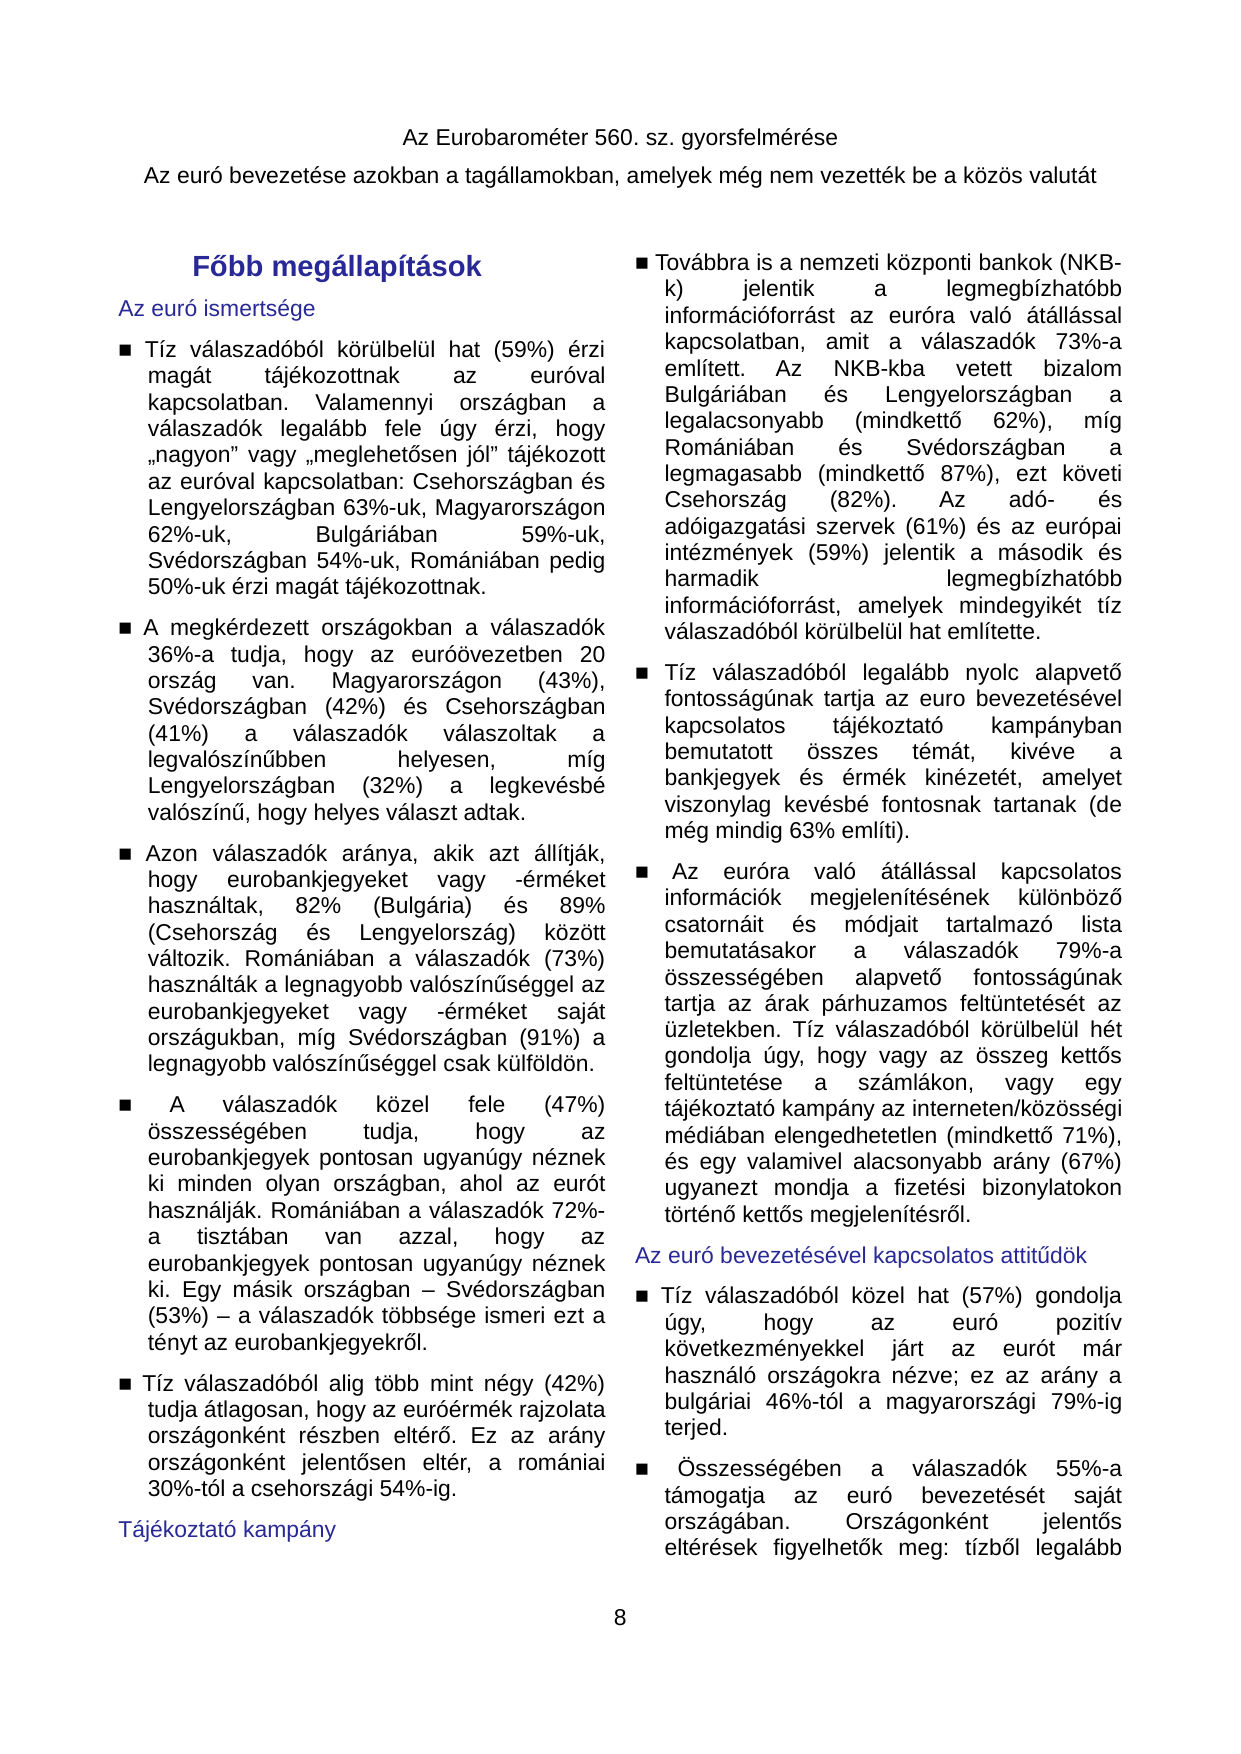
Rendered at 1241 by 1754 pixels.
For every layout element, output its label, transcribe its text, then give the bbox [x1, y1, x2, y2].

text ■ Tíz válaszadóból legalább nyolc alapvető fontosságúnak tartja az euro bevezetésével kapcsolatos tájékoztató kampányban bemutatott összes témát, kivéve a bankjegyek és érmék kinézetét, amelyet viszonylag kevésbé fontosnak tartanak (de még mindig 63% említi). [635, 659, 1122, 843]
text ■ Összességében a válaszadók 55%-a támogatja az euró bevezetését saját országában. Országonként jelentős eltérések figyelhetők meg: tízből legalább [635, 1455, 1122, 1561]
subtitle Főbb megállapítások [118, 249, 605, 283]
text Az euró ismertsége [118, 295, 605, 321]
text ■ Tíz válaszadóból alig több mint négy (42%) tudja átlagosan, hogy az euróérmék rajzolata országonként részben eltérő. Ez az arány országonként jelentősen eltér, a romániai 30%-tól a csehországi 54%-ig. [118, 1369, 605, 1501]
text ■ Továbbra is a nemzeti központi bankok (NKB-k) jelentik a legmegbízhatóbb információforrást az euróra való átállással kapcsolatban, amit a válaszadók 73%-a említett. Az NKB-kba vetett bizalom Bulgáriában és Lengyelországban a legalacsonyabb (mindkettő 62%), míg Romániában és Svédországban a legmagasabb (mindkettő 87%), ezt követi Csehország (82%). Az adó- és adóigazgatási szervek (61%) és az európai intézmények (59%) jelentik a második és harmadik legmegbízhatóbb információforrást, amelyek mindegyikét tíz válaszadóból körülbelül hat említette. [635, 249, 1122, 644]
text ■ Tíz válaszadóból közel hat (57%) gondolja úgy, hogy az euró pozitív következményekkel járt az eurót már használó országokra nézve; ez az arány a bulgáriai 46%-tól a magyarországi 79%-ig terjed. [635, 1282, 1122, 1441]
text ■ Tíz válaszadóból körülbelül hat (59%) érzi magát tájékozottnak az euróval kapcsolatban. Valamennyi országban a válaszadók legalább fele úgy érzi, hogy „nagyon” vagy „meglehetősen jól” tájékozott az euróval kapcsolatban: Csehországban és Lengyelországban 63%-uk, Magyarországon 62%-uk, Bulgáriában 59%-uk, Svédországban 54%-uk, Romániában pedig 50%-uk érzi magát tájékozottnak. [118, 336, 605, 599]
text ■ A megkérdezett országokban a válaszadók 36%-a tudja, hogy az euróövezetben 20 ország van. Magyarországon (43%), Svédországban (42%) és Csehországban (41%) a válaszadók válaszoltak a legvalószínűbben helyesen, míg Lengyelországban (32%) a legkevésbé valószínű, hogy helyes választ adtak. [118, 614, 605, 825]
text Az euró bevezetésével kapcsolatos attitűdök [635, 1242, 1122, 1268]
text ■ Az euróra való átállással kapcsolatos információk megjelenítésének különböző csatornáit és módjait tartalmazó lista bemutatásakor a válaszadók 79%-a összességében alapvető fontosságúnak tartja az árak párhuzamos feltüntetését az üzletekben. Tíz válaszadóból körülbelül hét gondolja úgy, hogy vagy az összeg kettős feltüntetése a számlákon, vagy egy tájékoztató kampány az interneten/közösségi médiában elengedhetetlen (mindkettő 71%), és egy valamivel alacsonyabb arány (67%) ugyanezt mondja a fizetési bizonylatokon történő kettős megjelenítésről. [635, 858, 1122, 1227]
text ■ A válaszadók közel fele (47%) összességében tudja, hogy az eurobankjegyek pontosan ugyanúgy néznek ki minden olyan országban, ahol az eurót használják. Romániában a válaszadók 72%-a tisztában van azzal, hogy az eurobankjegyek pontosan ugyanúgy néznek ki. Egy másik országban – Svédországban (53%) – a válaszadók többsége ismeri ezt a tényt az eurobankjegyekről. [118, 1091, 605, 1355]
text Tájékoztató kampány [118, 1516, 605, 1542]
text ■ Azon válaszadók aránya, akik azt állítják, hogy eurobankjegyeket vagy -érméket használtak, 82% (Bulgária) és 89% (Csehország és Lengyelország) között változik. Romániában a válaszadók (73%) használták a legnagyobb valószínűséggel az eurobankjegyeket vagy -érméket saját országukban, míg Svédországban (91%) a legnagyobb valószínűséggel csak külföldön. [118, 839, 605, 1077]
